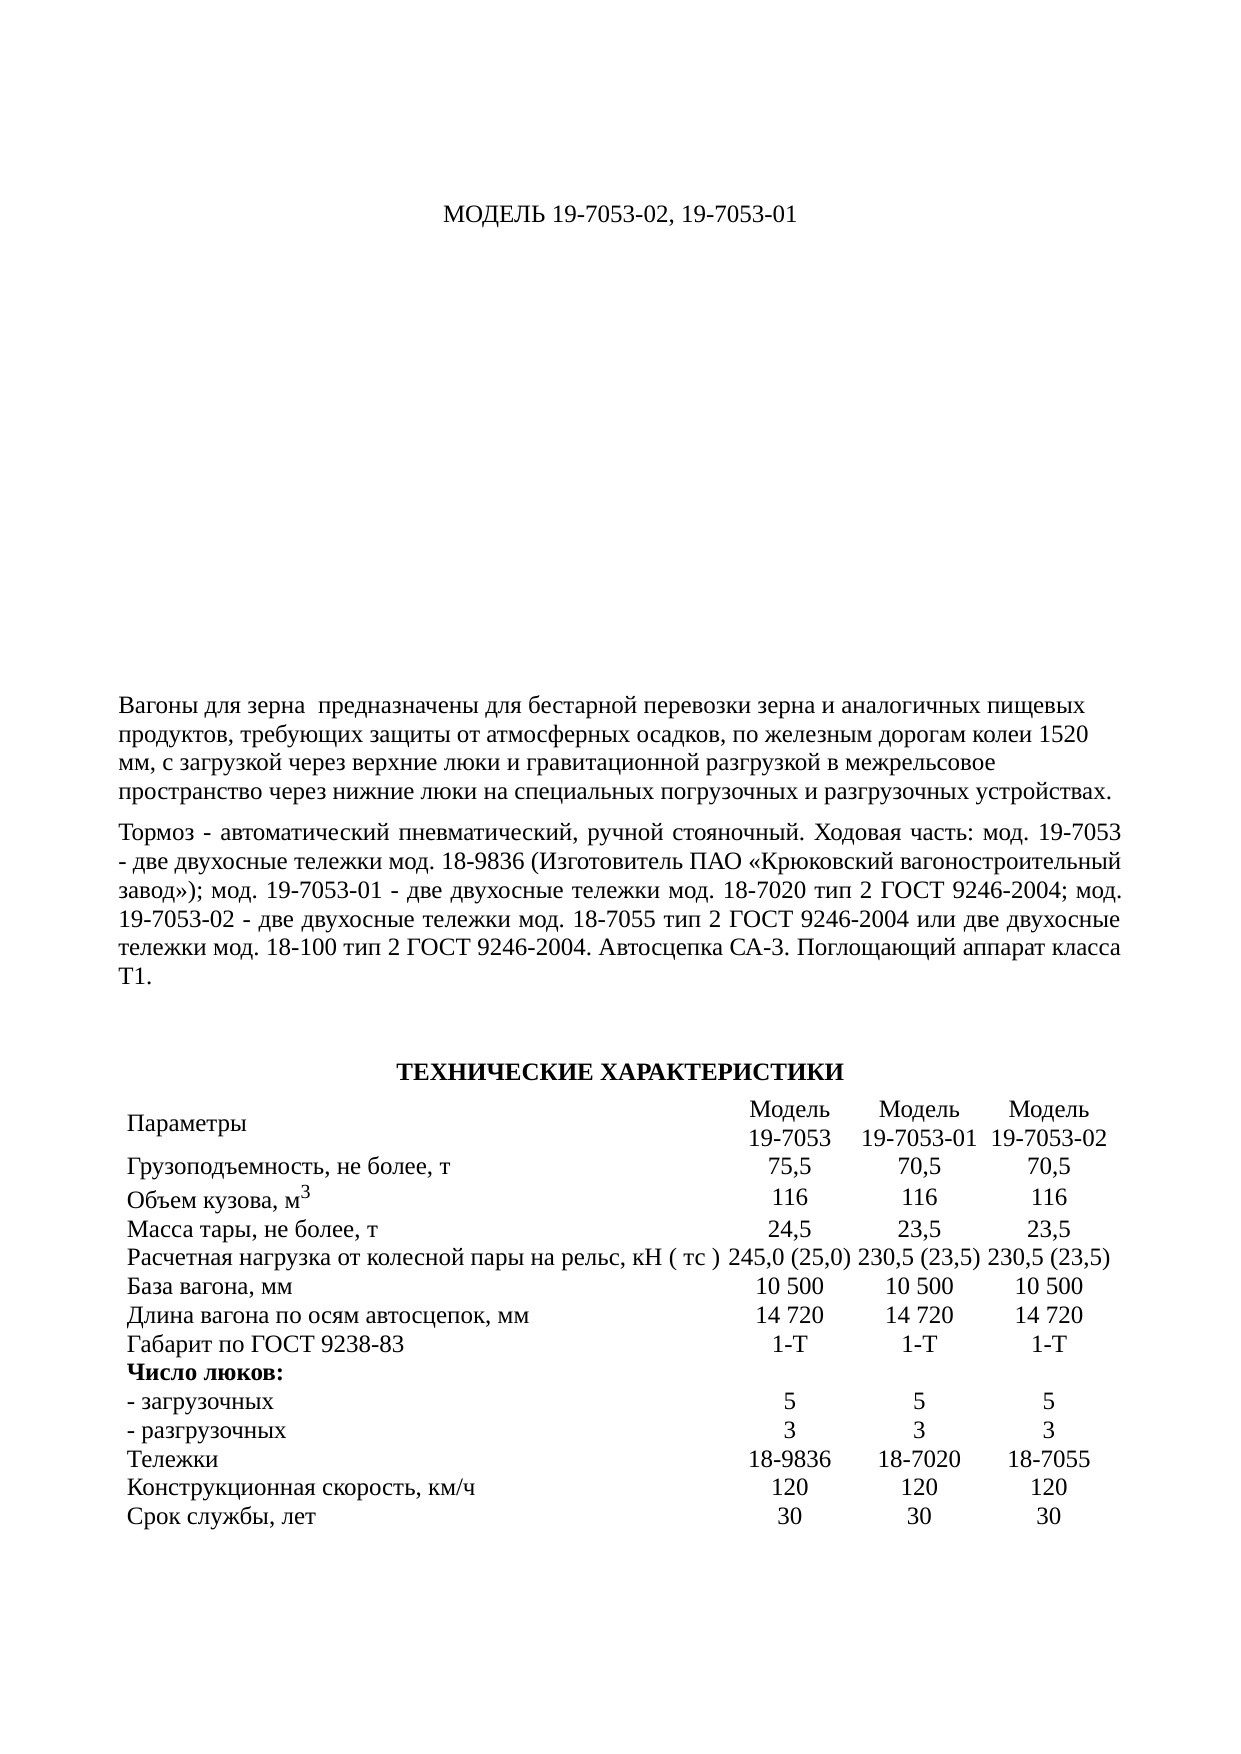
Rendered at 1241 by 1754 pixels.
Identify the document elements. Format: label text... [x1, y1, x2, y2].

table_cell 18-7020 [854, 1444, 984, 1472]
table_cell 5 3 [725, 1358, 854, 1444]
table_cell Габарит по ГОСТ 9238-83 [127, 1329, 725, 1357]
table_cell Длина вагона по осям автосцепок, мм [127, 1300, 725, 1329]
text МОДЕЛЬ 19-7053-02, 19-7053-01 [118, 199, 1122, 227]
table_cell 245,0 (25,0) [725, 1243, 854, 1271]
table_cell 5 3 [984, 1358, 1113, 1444]
table_cell 75,5 [725, 1151, 854, 1180]
table_cell 18-7055 [984, 1444, 1113, 1472]
table_cell Масса тары, не более, т [127, 1214, 725, 1242]
table_cell 70,5 [984, 1151, 1113, 1180]
table_cell 14 720 [725, 1300, 854, 1329]
table_cell 1-T [725, 1329, 854, 1357]
table_cell Тележки [127, 1444, 725, 1472]
table_cell Параметры [127, 1094, 725, 1151]
table_cell 120 [854, 1473, 984, 1501]
table_cell 10 500 [854, 1271, 984, 1300]
table_cell 30 [984, 1501, 1113, 1530]
table_cell 14 720 [984, 1300, 1113, 1329]
table_cell 230,5 (23,5) [854, 1243, 984, 1271]
table_cell 120 [725, 1473, 854, 1501]
table_cell Модель 19-7053-01 [854, 1094, 984, 1151]
table_cell Срок службы, лет [127, 1501, 725, 1530]
table_cell 1-T [984, 1329, 1113, 1357]
table_cell Число люков: - загрузочных - разгрузочных [127, 1358, 725, 1444]
table_cell 30 [854, 1501, 984, 1530]
text Вагоны для зерна предназначены для бестарной перевозки зерна и аналогичных пищевых продуктов, требующих защиты от атмосферных осадков, по железным дорогам колеи 1520 мм, с загрузкой через верхние люки и гравитационной разгрузкой в межрельсовое пространство через нижние люки на специальных погрузочных и разгрузочных устройствах. [118, 690, 1122, 805]
table_cell 5 3 [854, 1358, 984, 1444]
table_cell 24,5 [725, 1214, 854, 1242]
table_cell 10 500 [725, 1271, 854, 1300]
table_cell Объем кузова, м3 [127, 1180, 725, 1214]
table_cell 116 [984, 1180, 1113, 1214]
table_cell 1-T [854, 1329, 984, 1357]
table_cell 30 [725, 1501, 854, 1530]
table_cell Конструкционная скорость, км/ч [127, 1473, 725, 1501]
table_cell 120 [984, 1473, 1113, 1501]
table_cell 14 720 [854, 1300, 984, 1329]
table_cell 116 [725, 1180, 854, 1214]
table_cell 70,5 [854, 1151, 984, 1180]
table_cell База вагона, мм [127, 1271, 725, 1300]
table_header ТЕХНИЧЕСКИЕ ХАРАКТЕРИСТИКИ [127, 1049, 1113, 1094]
table_cell Расчетная нагрузка от колесной пары на рельс, кН ( тс ) [127, 1243, 725, 1271]
table_cell 23,5 [854, 1214, 984, 1242]
table_cell Грузоподъемность, не более, т [127, 1151, 725, 1180]
table_cell 23,5 [984, 1214, 1113, 1242]
table_cell 18-9836 [725, 1444, 854, 1472]
table_cell 230,5 (23,5) [984, 1243, 1113, 1271]
table_cell 116 [854, 1180, 984, 1214]
table_cell 10 500 [984, 1271, 1113, 1300]
table_cell Модель 19-7053-02 [984, 1094, 1113, 1151]
table_cell Модель 19-7053 [725, 1094, 854, 1151]
text Тормоз - автоматический пневматический, ручной стояночный. Ходовая часть: мод. 19-7053 - две двухосные тележки мод. 18-9836 (Изготовитель ПАО «Крюковский вагоностроительный завод»); мод. 19-7053-01 - две двухосные тележки мод. 18-7020 тип 2 ГОСТ 9246-2004; мод. 19-7053-02 - две двухосные тележки мод. 18-7055 тип 2 ГОСТ 9246-2004 или две двухосные тележки мод. 18-100 тип 2 ГОСТ 9246-2004. Автосцепка СА-3. Поглощающий аппарат класса Т1. [118, 817, 1122, 990]
